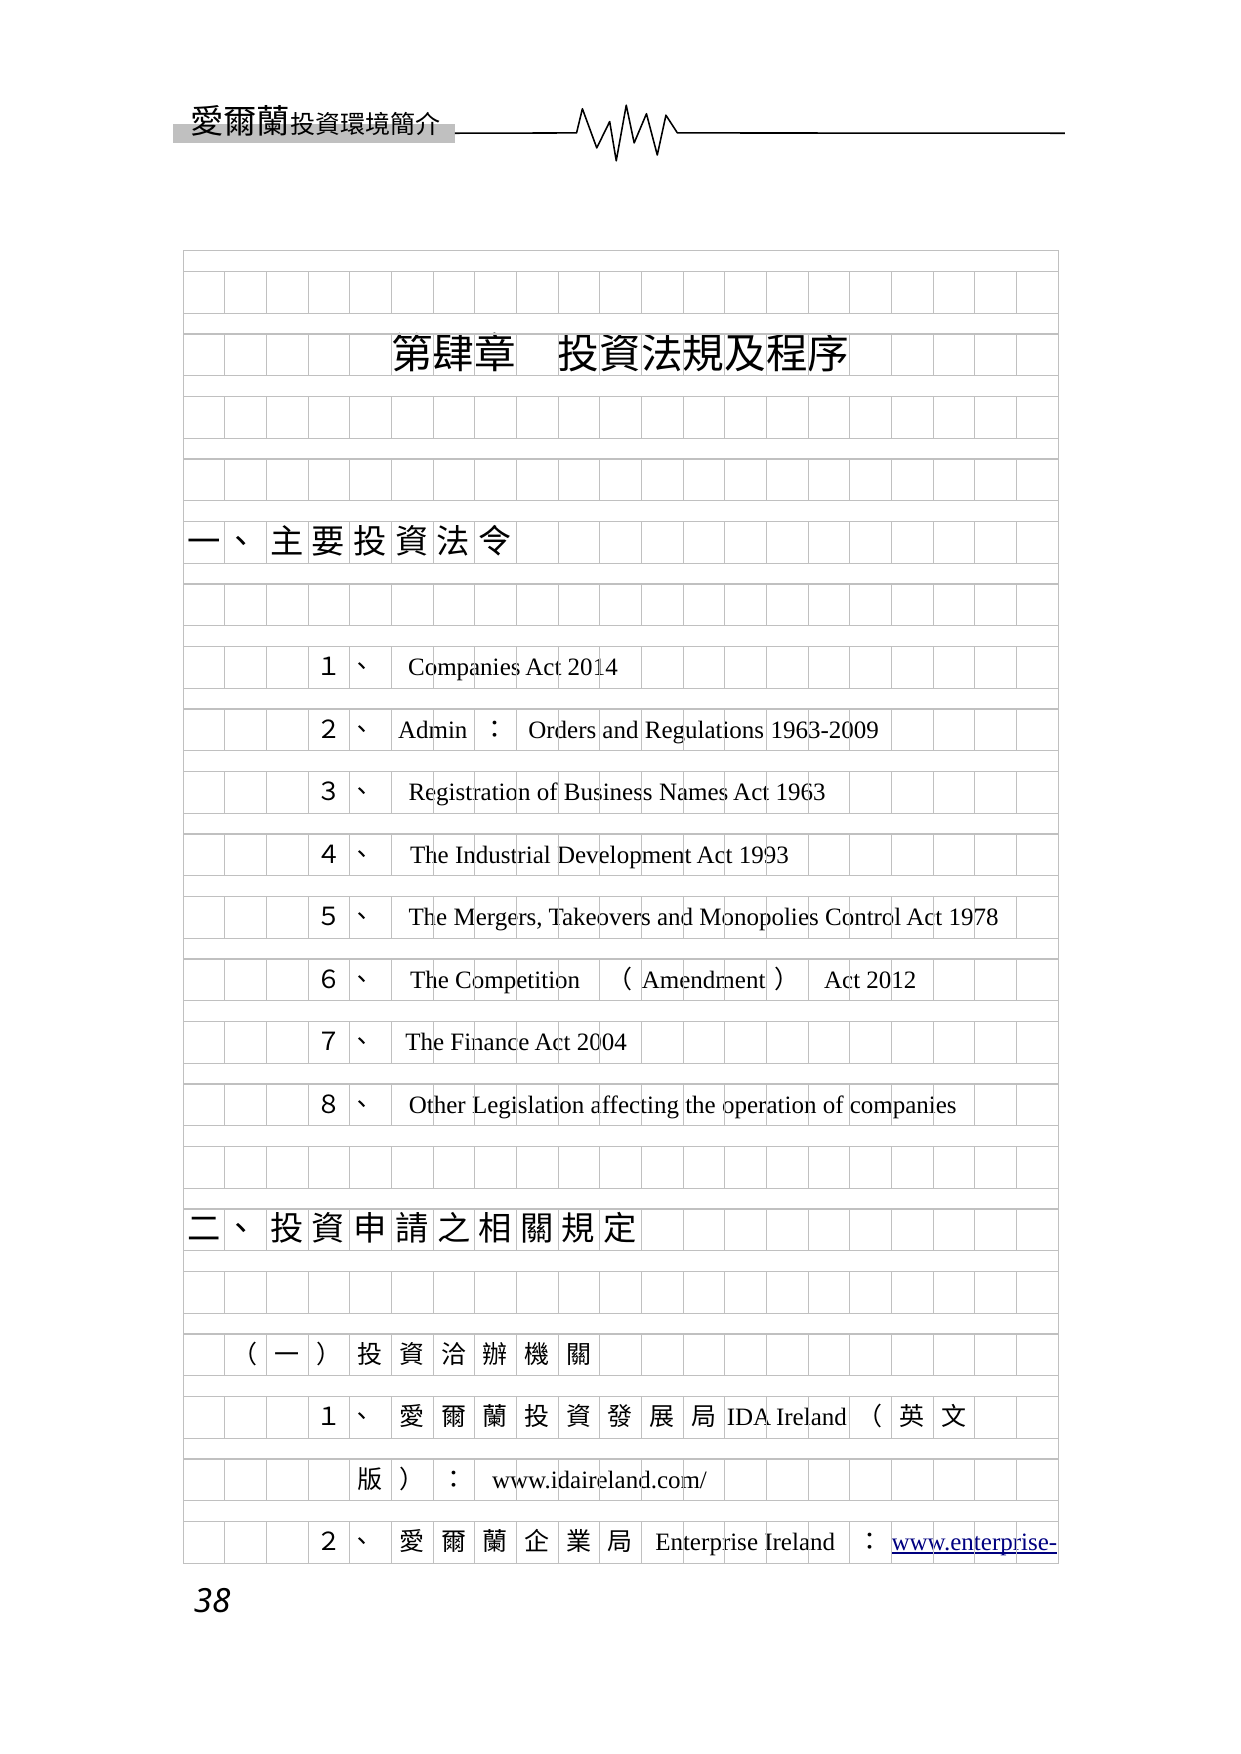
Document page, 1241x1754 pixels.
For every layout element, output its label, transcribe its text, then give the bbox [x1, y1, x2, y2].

text ８、Other Legislation affecting the operation of companies [725, 1085, 766, 1125]
text ３、Registration of Business Names Act 1963 [850, 772, 891, 813]
text １、愛爾蘭投資發展局IDA Ireland（英文版）：www.idaireland.com/ [850, 1397, 891, 1438]
text ４、The Industrial Development Act 1993 [559, 835, 599, 875]
text ２、愛爾蘭企業局Enterprise Ireland：www.enterprise-ireland.com/en/ [559, 1522, 599, 1563]
text ４、The Industrial Development Act 1993 [600, 835, 641, 875]
text 一、主要投資法令 [850, 522, 891, 563]
text ８、Other Legislation affecting the operation of companies [1017, 1085, 1058, 1125]
text １、Companies Act 2014 [809, 647, 849, 688]
text ８、Other Legislation affecting the operation of companies [975, 1085, 1016, 1125]
text １、愛爾蘭投資發展局IDA Ireland（英文版）：www.idaireland.com/ [809, 1397, 849, 1438]
text ６、The Competition（Amendment）Act 2012 [309, 960, 349, 1000]
text １、愛爾蘭投資發展局IDA Ireland（英文版）：www.idaireland.com/ [767, 1397, 808, 1438]
text ２、愛爾蘭企業局Enterprise Ireland：www.enterprise-ireland.com/en/ [767, 1522, 808, 1563]
text ７、The Finance Act 2004 [767, 1022, 808, 1063]
text ６、The Competition（Amendment）Act 2012 [517, 960, 558, 1000]
text 第肆章 投資法規及程序 [975, 335, 1016, 375]
text 二、投資申請之相關規定 [600, 1210, 641, 1250]
text （ [225, 1335, 266, 1375]
text １、愛爾蘭投資發展局IDA Ireland（英文版）：www.idaireland.com/ [281, 1460, 308, 1500]
text ３、Registration of Business Names Act 1963 [350, 772, 391, 813]
text ５、The Mergers, Takeovers and Monopolies Control Act 1978 [475, 897, 516, 938]
text 第肆章 投資法規及程序 [350, 335, 391, 375]
text ２、愛爾蘭企業局Enterprise Ireland：www.enterprise-ireland.com/en/ [434, 1522, 474, 1563]
text ５、The Mergers, Takeovers and Monopolies Control Act 1978 [350, 897, 391, 938]
text 第肆章 投資法規及程序 [809, 335, 828, 367]
text ２、Admin：Orders and Regulations 1963-2009 [600, 710, 641, 750]
text ５、The Mergers, Takeovers and Monopolies Control Act 1978 [392, 897, 433, 938]
text ２、Admin：Orders and Regulations 1963-2009 [392, 710, 433, 750]
text １、Companies Act 2014 [475, 647, 516, 688]
text ６、The Competition（Amendment）Act 2012 [767, 960, 808, 1000]
text ５、The Mergers, Takeovers and Monopolies Control Act 1978 [767, 897, 808, 938]
text １、Companies Act 2014 [281, 626, 1058, 646]
text ５、The Mergers, Takeovers and Monopolies Control Act 1978 [434, 897, 474, 938]
text ２、愛爾蘭企業局Enterprise Ireland：www.enterprise-ireland.com/en/ [725, 1522, 766, 1563]
text ２、愛爾蘭企業局Enterprise Ireland：www.enterprise-ireland.com/en/ [850, 1522, 891, 1563]
text ３、Registration of Business Names Act 1963 [892, 772, 933, 813]
text ７、The Finance Act 2004 [725, 1022, 766, 1063]
text 第肆章 投資法規及程序 [767, 335, 808, 375]
text ７、The Finance Act 2004 [892, 1022, 933, 1063]
text ７、The Finance Act 2004 [350, 1022, 391, 1063]
text ３、Registration of Business Names Act 1963 [642, 772, 683, 813]
text ７、The Finance Act 2004 [281, 1001, 1058, 1021]
text ７、The Finance Act 2004 [850, 1022, 891, 1063]
text １、Companies Act 2014 [281, 647, 308, 688]
text １、愛爾蘭投資發展局IDA Ireland（英文版）：www.idaireland.com/ [475, 1397, 516, 1438]
text １、愛爾蘭投資發展局IDA Ireland（英文版）：www.idaireland.com/ [975, 1460, 1016, 1500]
text ６、The Competition（Amendment）Act 2012 [809, 960, 849, 1000]
text ６、The Competition（Amendment）Act 2012 [1017, 960, 1058, 1000]
text 洽 [434, 1335, 474, 1375]
text 二、投資申請之相關規定 [767, 1210, 808, 1250]
text ４、The Industrial Development Act 1993 [767, 835, 808, 875]
text ４、The Industrial Development Act 1993 [642, 835, 683, 875]
text １、Companies Act 2014 [350, 647, 391, 688]
text 一、主要投資法令 [684, 522, 724, 563]
text ６、The Competition（Amendment）Act 2012 [281, 939, 1058, 958]
text ２、Admin：Orders and Regulations 1963-2009 [684, 710, 724, 750]
text ８、Other Legislation affecting the operation of companies [434, 1085, 474, 1125]
text ４、The Industrial Development Act 1993 [809, 835, 849, 875]
text １、愛爾蘭投資發展局IDA Ireland（英文版）：www.idaireland.com/ [600, 1397, 641, 1438]
text １、Companies Act 2014 [559, 647, 599, 688]
text 二、投資申請之相關規定 [642, 1210, 683, 1250]
text １、Companies Act 2014 [309, 647, 349, 688]
text ８、Other Legislation affecting the operation of companies [281, 1064, 1058, 1083]
text 一、主要投資法令 [892, 522, 933, 563]
text ３、Registration of Business Names Act 1963 [767, 772, 808, 813]
text ３、Registration of Business Names Act 1963 [1017, 772, 1058, 813]
text 一、主要投資法令 [434, 522, 474, 563]
text ４、The Industrial Development Act 1993 [517, 835, 558, 875]
text ３、Registration of Business Names Act 1963 [475, 772, 516, 813]
text [809, 1335, 849, 1375]
text [767, 1335, 808, 1375]
text 一、主要投資法令 [975, 522, 1016, 563]
text ２、愛爾蘭企業局Enterprise Ireland：www.enterprise-ireland.com/en/ [281, 1501, 1058, 1521]
text 二、投資申請之相關規定 [184, 1210, 224, 1250]
text ８、Other Legislation affecting the operation of companies [642, 1085, 683, 1125]
text [207, 1335, 224, 1375]
text 一、主要投資法令 [475, 522, 516, 563]
text １、愛爾蘭投資發展局IDA Ireland（英文版）：www.idaireland.com/ [350, 1397, 391, 1438]
text ２、Admin：Orders and Regulations 1963-2009 [281, 710, 308, 750]
text 第肆章 投資法規及程序 [475, 335, 516, 375]
text １、愛爾蘭投資發展局IDA Ireland（英文版）：www.idaireland.com/ [1017, 1460, 1058, 1500]
text １、愛爾蘭投資發展局IDA Ireland（英文版）：www.idaireland.com/ [309, 1460, 349, 1500]
text 第肆章 投資法規及程序 [725, 335, 766, 375]
text 第肆章 投資法規及程序 [850, 335, 891, 375]
text 一、主要投資法令 [767, 522, 808, 563]
text ２、Admin：Orders and Regulations 1963-2009 [809, 710, 849, 750]
text ２、愛爾蘭企業局Enterprise Ireland：www.enterprise-ireland.com/en/ [892, 1522, 933, 1552]
text ２、Admin：Orders and Regulations 1963-2009 [934, 710, 974, 750]
text 二、投資申請之相關規定 [892, 1210, 933, 1250]
text ７、The Finance Act 2004 [684, 1022, 724, 1063]
text １、Companies Act 2014 [684, 647, 724, 688]
text 一、主要投資法令 [559, 522, 599, 563]
text ８、Other Legislation affecting the operation of companies [392, 1085, 433, 1125]
text ５、The Mergers, Takeovers and Monopolies Control Act 1978 [559, 897, 599, 938]
text ７、The Finance Act 2004 [809, 1022, 849, 1063]
text ３、Registration of Business Names Act 1963 [975, 772, 1016, 813]
text ５、The Mergers, Takeovers and Monopolies Control Act 1978 [850, 897, 891, 938]
text ３、Registration of Business Names Act 1963 [725, 772, 766, 813]
text 二、投資申請之相關規定 [392, 1210, 433, 1250]
text ４、The Industrial Development Act 1993 [850, 835, 891, 875]
text ３、Registration of Business Names Act 1963 [392, 772, 433, 813]
text 第肆章 投資法規及程序 [642, 335, 683, 375]
text ２、Admin：Orders and Regulations 1963-2009 [850, 710, 891, 750]
text ２、愛爾蘭企業局Enterprise Ireland：www.enterprise-ireland.com/en/ [517, 1522, 558, 1563]
text ５、The Mergers, Takeovers and Monopolies Control Act 1978 [309, 897, 349, 938]
text 一、主要投資法令 [309, 522, 349, 563]
text ６、The Competition（Amendment）Act 2012 [975, 960, 1016, 1000]
text １、Companies Act 2014 [434, 647, 474, 688]
text 第肆章 投資法規及程序 [309, 335, 349, 375]
text ６、The Competition（Amendment）Act 2012 [600, 960, 641, 1000]
text ２、Admin：Orders and Regulations 1963-2009 [281, 689, 1058, 708]
text 一、主要投資法令 [267, 522, 308, 563]
text ４、The Industrial Development Act 1993 [1017, 835, 1058, 875]
text ２、Admin：Orders and Regulations 1963-2009 [475, 710, 516, 750]
text ４、The Industrial Development Act 1993 [281, 814, 1058, 833]
text ８、Other Legislation affecting the operation of companies [350, 1085, 391, 1125]
text 第肆章 投資法規及程序 [892, 335, 933, 375]
text ５、The Mergers, Takeovers and Monopolies Control Act 1978 [934, 897, 974, 938]
text ２、愛爾蘭企業局Enterprise Ireland：www.enterprise-ireland.com/en/ [934, 1522, 974, 1552]
text １、愛爾蘭投資發展局IDA Ireland（英文版）：www.idaireland.com/ [642, 1460, 683, 1500]
text ２、愛爾蘭企業局Enterprise Ireland：www.enterprise-ireland.com/en/ [309, 1522, 349, 1563]
text ６、The Competition（Amendment）Act 2012 [934, 960, 974, 1000]
text ７、The Finance Act 2004 [309, 1022, 349, 1063]
text ４、The Industrial Development Act 1993 [434, 835, 474, 875]
text 二、投資申請之相關規定 [225, 1210, 266, 1250]
text 二、投資申請之相關規定 [934, 1210, 974, 1250]
text [600, 1335, 641, 1375]
text ６、The Competition（Amendment）Act 2012 [281, 960, 308, 1000]
text １、愛爾蘭投資發展局IDA Ireland（英文版）：www.idaireland.com/ [892, 1397, 933, 1438]
text １、愛爾蘭投資發展局IDA Ireland（英文版）：www.idaireland.com/ [767, 1460, 808, 1500]
text ５、The Mergers, Takeovers and Monopolies Control Act 1978 [281, 876, 1058, 896]
text 二、投資申請之相關規定 [850, 1210, 891, 1250]
text ７、The Finance Act 2004 [975, 1022, 1016, 1063]
text ７、The Finance Act 2004 [392, 1022, 433, 1063]
text 第肆章 投資法規及程序 [392, 335, 433, 375]
text ２、愛爾蘭企業局Enterprise Ireland：www.enterprise-ireland.com/en/ [600, 1522, 641, 1563]
text ６、The Competition（Amendment）Act 2012 [434, 960, 474, 1000]
text 關 [559, 1335, 599, 1375]
text ８、Other Legislation affecting the operation of companies [850, 1085, 891, 1125]
text ４、The Industrial Development Act 1993 [892, 835, 933, 875]
text [642, 1335, 683, 1375]
text ８、Other Legislation affecting the operation of companies [559, 1085, 599, 1125]
text 一 [267, 1335, 308, 1375]
text １、愛爾蘭投資發展局IDA Ireland（英文版）：www.idaireland.com/ [600, 1460, 641, 1500]
text 一、主要投資法令 [517, 522, 558, 563]
text ２、Admin：Orders and Regulations 1963-2009 [642, 710, 683, 750]
text ４、The Industrial Development Act 1993 [934, 835, 974, 875]
text ５、The Mergers, Takeovers and Monopolies Control Act 1978 [809, 897, 849, 938]
text 二、投資申請之相關規定 [684, 1210, 724, 1250]
text １、Companies Act 2014 [892, 647, 933, 688]
text ８、Other Legislation affecting the operation of companies [809, 1085, 849, 1125]
text 第肆章 投資法規及程序 [809, 335, 849, 375]
text [684, 1335, 724, 1375]
text １、愛爾蘭投資發展局IDA Ireland（英文版）：www.idaireland.com/ [517, 1460, 558, 1500]
text ４、The Industrial Development Act 1993 [350, 835, 391, 875]
text ７、The Finance Act 2004 [559, 1022, 599, 1063]
text ２、愛爾蘭企業局Enterprise Ireland：www.enterprise-ireland.com/en/ [392, 1522, 433, 1563]
text 辦 [475, 1335, 516, 1375]
text 資 [392, 1335, 433, 1375]
text ５、The Mergers, Takeovers and Monopolies Control Act 1978 [600, 897, 641, 938]
text ６、The Competition（Amendment）Act 2012 [684, 960, 724, 1000]
text ２、Admin：Orders and Regulations 1963-2009 [350, 710, 391, 750]
text ２、Admin：Orders and Regulations 1963-2009 [559, 710, 599, 750]
text １、愛爾蘭投資發展局IDA Ireland（英文版）：www.idaireland.com/ [281, 1397, 308, 1438]
text 第肆章 投資法規及程序 [434, 335, 474, 375]
text 一、主要投資法令 [225, 522, 266, 563]
text ２、愛爾蘭企業局Enterprise Ireland：www.enterprise-ireland.com/en/ [1017, 1522, 1058, 1563]
text １、愛爾蘭投資發展局IDA Ireland（英文版）：www.idaireland.com/ [892, 1460, 933, 1500]
text 一、主要投資法令 [1017, 522, 1058, 563]
text ３、Registration of Business Names Act 1963 [434, 772, 474, 813]
text ４、The Industrial Development Act 1993 [475, 835, 516, 875]
text ４、The Industrial Development Act 1993 [281, 835, 308, 875]
text ２、Admin：Orders and Regulations 1963-2009 [892, 710, 933, 750]
text 第肆章 投資法規及程序 [184, 335, 224, 375]
text 一、主要投資法令 [184, 501, 1058, 521]
text １、愛爾蘭投資發展局IDA Ireland（英文版）：www.idaireland.com/ [559, 1397, 599, 1438]
text ３、Registration of Business Names Act 1963 [559, 772, 599, 813]
text １、愛爾蘭投資發展局IDA Ireland（英文版）：www.idaireland.com/ [475, 1460, 516, 1500]
text 二、投資申請之相關規定 [434, 1210, 474, 1250]
text ２、Admin：Orders and Regulations 1963-2009 [309, 710, 349, 750]
text 一、主要投資法令 [184, 522, 224, 563]
text 二、投資申請之相關規定 [809, 1210, 849, 1250]
text 第肆章 投資法規及程序 [684, 335, 724, 375]
text ２、愛爾蘭企業局Enterprise Ireland：www.enterprise-ireland.com/en/ [350, 1522, 391, 1563]
text ８、Other Legislation affecting the operation of companies [767, 1085, 808, 1125]
text ２、愛爾蘭企業局Enterprise Ireland：www.enterprise-ireland.com/en/ [975, 1522, 1016, 1552]
text 第肆章 投資法規及程序 [517, 335, 558, 375]
text 第肆章 投資法規及程序 [559, 335, 599, 375]
text [207, 1314, 1058, 1333]
text ３、Registration of Business Names Act 1963 [309, 772, 349, 813]
text 第肆章 投資法規及程序 [184, 314, 1058, 333]
text ８、Other Legislation affecting the operation of companies [517, 1085, 558, 1125]
text ８、Other Legislation affecting the operation of companies [309, 1085, 349, 1125]
text 一、主要投資法令 [642, 522, 683, 563]
text ８、Other Legislation affecting the operation of companies [684, 1085, 724, 1125]
text 機 [517, 1335, 558, 1375]
text ６、The Competition（Amendment）Act 2012 [475, 960, 516, 1000]
text １、愛爾蘭投資發展局IDA Ireland（英文版）：www.idaireland.com/ [434, 1397, 474, 1438]
text ７、The Finance Act 2004 [434, 1022, 474, 1063]
text ３、Registration of Business Names Act 1963 [934, 772, 974, 813]
text １、愛爾蘭投資發展局IDA Ireland（英文版）：www.idaireland.com/ [642, 1397, 683, 1438]
text ５、The Mergers, Takeovers and Monopolies Control Act 1978 [517, 897, 558, 938]
text １、愛爾蘭投資發展局IDA Ireland（英文版）：www.idaireland.com/ [559, 1460, 599, 1500]
text 一、主要投資法令 [809, 522, 849, 563]
text ８、Other Legislation affecting the operation of companies [475, 1085, 516, 1125]
text ２、Admin：Orders and Regulations 1963-2009 [725, 710, 766, 750]
text ５、The Mergers, Takeovers and Monopolies Control Act 1978 [1017, 897, 1058, 938]
text ３、Registration of Business Names Act 1963 [809, 772, 849, 813]
text ３、Registration of Business Names Act 1963 [684, 772, 724, 813]
text ２、愛爾蘭企業局Enterprise Ireland：www.enterprise-ireland.com/en/ [475, 1522, 516, 1563]
text 一、主要投資法令 [350, 522, 391, 563]
text [725, 1335, 766, 1375]
text ４、The Industrial Development Act 1993 [309, 835, 349, 875]
text ４、The Industrial Development Act 1993 [975, 835, 1016, 875]
text 第肆章 投資法規及程序 [600, 335, 641, 375]
text １、愛爾蘭投資發展局IDA Ireland（英文版）：www.idaireland.com/ [725, 1460, 766, 1500]
text １、愛爾蘭投資發展局IDA Ireland（英文版）：www.idaireland.com/ [350, 1460, 391, 1500]
text １、Companies Act 2014 [642, 647, 683, 688]
text ６、The Competition（Amendment）Act 2012 [850, 960, 891, 1000]
text １、Companies Act 2014 [600, 647, 641, 688]
text １、Companies Act 2014 [725, 647, 766, 688]
text 一、主要投資法令 [600, 522, 641, 563]
text ５、The Mergers, Takeovers and Monopolies Control Act 1978 [975, 897, 1016, 938]
text ４、The Industrial Development Act 1993 [684, 835, 724, 875]
text １、愛爾蘭投資發展局IDA Ireland（英文版）：www.idaireland.com/ [934, 1460, 974, 1500]
text ２、Admin：Orders and Regulations 1963-2009 [767, 710, 808, 750]
text １、愛爾蘭投資發展局IDA Ireland（英文版）：www.idaireland.com/ [281, 1439, 1058, 1458]
text ８、Other Legislation affecting the operation of companies [892, 1085, 933, 1125]
text 二、投資申請之相關規定 [559, 1210, 599, 1250]
text ７、The Finance Act 2004 [934, 1022, 974, 1063]
text ３、Registration of Business Names Act 1963 [281, 772, 308, 813]
text １、Companies Act 2014 [392, 647, 433, 688]
text ４、The Industrial Development Act 1993 [392, 835, 433, 875]
text ６、The Competition（Amendment）Act 2012 [350, 960, 391, 1000]
text １、愛爾蘭投資發展局IDA Ireland（英文版）：www.idaireland.com/ [281, 1376, 1058, 1396]
text 二、投資申請之相關規定 [725, 1210, 766, 1250]
text １、Companies Act 2014 [975, 647, 1016, 688]
text ） [309, 1335, 349, 1375]
text ３、Registration of Business Names Act 1963 [600, 772, 641, 813]
text 二、投資申請之相關規定 [1017, 1210, 1058, 1250]
text 二、投資申請之相關規定 [350, 1210, 391, 1250]
text １、愛爾蘭投資發展局IDA Ireland（英文版）：www.idaireland.com/ [725, 1397, 766, 1438]
text 第肆章 投資法規及程序 [1017, 335, 1058, 375]
text ２、愛爾蘭企業局Enterprise Ireland：www.enterprise-ireland.com/en/ [642, 1522, 683, 1563]
text ６、The Competition（Amendment）Act 2012 [725, 960, 766, 1000]
text 第肆章 投資法規及程序 [934, 335, 974, 375]
text ６、The Competition（Amendment）Act 2012 [642, 960, 683, 1000]
text ２、Admin：Orders and Regulations 1963-2009 [517, 710, 558, 750]
text １、Companies Act 2014 [850, 647, 891, 688]
text ２、愛爾蘭企業局Enterprise Ireland：www.enterprise-ireland.com/en/ [809, 1522, 849, 1563]
text [850, 1335, 891, 1375]
text ６、The Competition（Amendment）Act 2012 [892, 960, 933, 1000]
text １、愛爾蘭投資發展局IDA Ireland（英文版）：www.idaireland.com/ [809, 1460, 849, 1500]
text ７、The Finance Act 2004 [600, 1022, 641, 1063]
text １、Companies Act 2014 [1017, 647, 1058, 688]
text 二、投資申請之相關規定 [475, 1210, 516, 1250]
text ７、The Finance Act 2004 [517, 1022, 558, 1063]
text 第肆章 投資法規及程序 [225, 335, 266, 375]
text ２、愛爾蘭企業局Enterprise Ireland：www.enterprise-ireland.com/en/ [684, 1522, 724, 1563]
text ５、The Mergers, Takeovers and Monopolies Control Act 1978 [642, 897, 683, 938]
text 二、投資申請之相關規定 [267, 1210, 308, 1250]
text ６、The Competition（Amendment）Act 2012 [559, 960, 599, 1000]
text ３、Registration of Business Names Act 1963 [281, 751, 1058, 771]
text １、愛爾蘭投資發展局IDA Ireland（英文版）：www.idaireland.com/ [684, 1460, 724, 1500]
text １、愛爾蘭投資發展局IDA Ireland（英文版）：www.idaireland.com/ [392, 1397, 433, 1438]
text ７、The Finance Act 2004 [281, 1022, 308, 1063]
text １、愛爾蘭投資發展局IDA Ireland（英文版）：www.idaireland.com/ [850, 1460, 891, 1500]
text ５、The Mergers, Takeovers and Monopolies Control Act 1978 [892, 897, 933, 938]
text 第肆章 投資法規及程序 [738, 338, 758, 361]
text ８、Other Legislation affecting the operation of companies [600, 1085, 641, 1125]
text 一、主要投資法令 [725, 522, 766, 563]
text 二、投資申請之相關規定 [975, 1210, 1016, 1250]
text 一、主要投資法令 [392, 522, 433, 563]
text 二、投資申請之相關規定 [517, 1210, 558, 1250]
text ３、Registration of Business Names Act 1963 [517, 772, 558, 813]
text [934, 1335, 974, 1375]
text 投 [350, 1335, 391, 1375]
text ２、Admin：Orders and Regulations 1963-2009 [1017, 710, 1058, 750]
text 二、投資申請之相關規定 [309, 1210, 349, 1250]
text １、愛爾蘭投資發展局IDA Ireland（英文版）：www.idaireland.com/ [309, 1397, 349, 1438]
text [975, 1335, 1016, 1375]
text ７、The Finance Act 2004 [1017, 1022, 1058, 1063]
text [1017, 1335, 1058, 1375]
text ８、Other Legislation affecting the operation of companies [934, 1085, 974, 1125]
text １、Companies Act 2014 [767, 647, 808, 688]
text １、愛爾蘭投資發展局IDA Ireland（英文版）：www.idaireland.com/ [392, 1460, 433, 1500]
text ５、The Mergers, Takeovers and Monopolies Control Act 1978 [684, 897, 724, 938]
text １、Companies Act 2014 [934, 647, 974, 688]
text ６、The Competition（Amendment）Act 2012 [392, 960, 433, 1000]
text 一、主要投資法令 [934, 522, 974, 563]
text １、愛爾蘭投資發展局IDA Ireland（英文版）：www.idaireland.com/ [975, 1397, 1016, 1438]
text １、愛爾蘭投資發展局IDA Ireland（英文版）：www.idaireland.com/ [517, 1397, 558, 1438]
text ２、Admin：Orders and Regulations 1963-2009 [975, 710, 1016, 750]
text 二、投資申請之相關規定 [184, 1189, 1058, 1208]
text 第肆章 投資法規及程序 [267, 335, 308, 375]
text １、愛爾蘭投資發展局IDA Ireland（英文版）：www.idaireland.com/ [434, 1460, 474, 1500]
text ４、The Industrial Development Act 1993 [725, 835, 766, 875]
text ７、The Finance Act 2004 [642, 1022, 683, 1063]
text １、Companies Act 2014 [517, 647, 558, 688]
text [892, 1335, 933, 1375]
text ７、The Finance Act 2004 [475, 1022, 516, 1063]
text １、愛爾蘭投資發展局IDA Ireland（英文版）：www.idaireland.com/ [1017, 1397, 1058, 1438]
text ２、Admin：Orders and Regulations 1963-2009 [434, 710, 474, 750]
text ５、The Mergers, Takeovers and Monopolies Control Act 1978 [725, 897, 766, 938]
text １、愛爾蘭投資發展局IDA Ireland（英文版）：www.idaireland.com/ [684, 1397, 724, 1438]
text １、愛爾蘭投資發展局IDA Ireland（英文版）：www.idaireland.com/ [934, 1397, 974, 1438]
